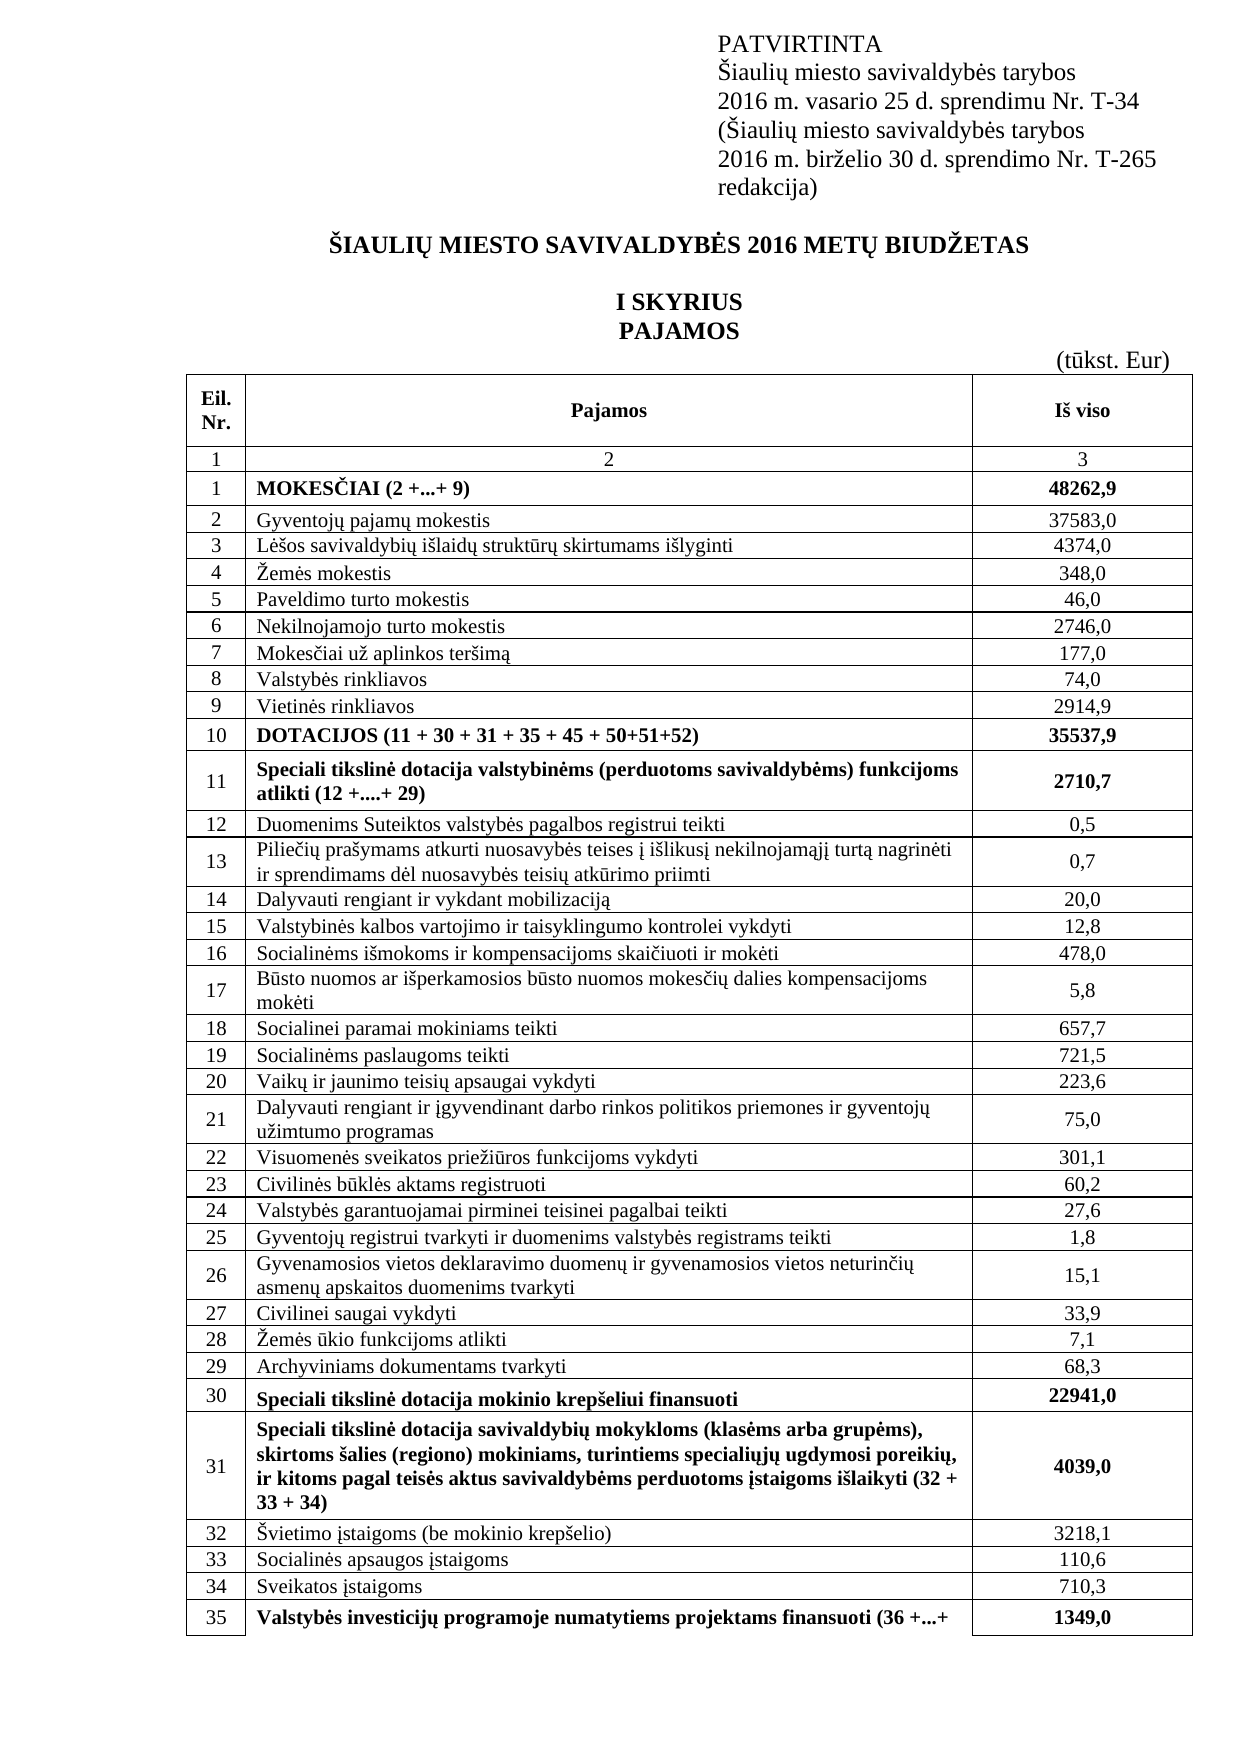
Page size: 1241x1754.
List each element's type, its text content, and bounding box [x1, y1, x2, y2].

table_cell Mokesčiai už aplinkos teršimą [246, 639, 972, 664]
text I SKYRIUS [177, 287, 1181, 316]
text (Šiaulių miesto savivaldybės tarybos [582, 115, 1181, 144]
table_cell 22 [187, 1144, 245, 1170]
table_cell 1,8 [973, 1224, 1192, 1249]
table_cell 28 [187, 1326, 245, 1352]
table_cell Civilinei saugai vykdyti [246, 1300, 972, 1325]
table_cell 19 [187, 1042, 245, 1067]
table_cell 27,6 [973, 1198, 1192, 1223]
text Šiaulių miesto savivaldybės tarybos [177, 57, 1181, 86]
table_cell 46,0 [973, 586, 1192, 611]
table_cell 16 [187, 940, 245, 965]
table_cell Speciali tikslinė dotacija savivaldybių mokykloms (klasėms arba grupėms), skirtoms šalies (regiono) mokiniams, turintiems specialiųjų ugdymosi poreikių, ir kitoms pagal teisės aktus savivaldybėms perduotoms įstaigoms išlaikyti (32 + 33 + 34) [246, 1412, 972, 1519]
table_cell 721,5 [973, 1042, 1192, 1067]
table_cell Paveldimo turto mokestis [246, 586, 972, 611]
table_cell 74,0 [973, 666, 1192, 691]
table_cell 18 [187, 1015, 245, 1041]
table_cell 3 [187, 533, 245, 558]
table_cell 15,1 [973, 1251, 1192, 1299]
table_cell 348,0 [973, 559, 1192, 585]
table_cell 4374,0 [973, 533, 1192, 558]
table_cell 2746,0 [973, 613, 1192, 638]
table_cell 21 [187, 1095, 245, 1143]
table_cell 2914,9 [973, 692, 1192, 718]
text 2016 m. birželio 30 d. sprendimo Nr. T-265 [177, 144, 1181, 172]
table_cell Valstybės garantuojamai pirminei teisinei pagalbai teikti [246, 1198, 972, 1223]
table_cell Nekilnojamojo turto mokestis [246, 613, 972, 638]
table_cell 37583,0 [973, 506, 1192, 532]
text redakcija) [177, 172, 1181, 201]
table_cell 14 [187, 887, 245, 912]
table_cell 17 [187, 966, 245, 1014]
table_cell Dalyvauti rengiant ir įgyvendinant darbo rinkos politikos priemones ir gyventojų užimtumo programas [246, 1095, 972, 1143]
table_cell 25 [187, 1224, 245, 1249]
table_cell 2710,7 [973, 751, 1192, 810]
table_cell Socialinės apsaugos įstaigoms [246, 1547, 972, 1572]
table_cell Lėšos savivaldybių išlaidų struktūrų skirtumams išlyginti [246, 533, 972, 558]
table_cell 1349,0 [973, 1600, 1192, 1634]
table_cell Valstybės rinkliavos [246, 666, 972, 691]
table_cell 11 [187, 751, 245, 810]
table_cell 32 [187, 1520, 245, 1546]
table_cell Socialinei paramai mokiniams teikti [246, 1015, 972, 1041]
table_cell 26 [187, 1251, 245, 1299]
table_cell Žemės ūkio funkcijoms atlikti [246, 1326, 972, 1352]
table_cell 13 [187, 838, 245, 886]
text PATVIRTINTA [582, 29, 1181, 57]
table_cell 5 [187, 586, 245, 611]
table_cell 23 [187, 1171, 245, 1196]
table_cell Valstybės investicijų programoje numatytiems projektams finansuoti (36 +...+ [246, 1600, 972, 1634]
table_cell 4 [187, 559, 245, 585]
table_header Eil. Nr. [187, 375, 245, 446]
table_cell 30 [187, 1379, 245, 1411]
table_cell 35 [187, 1600, 245, 1634]
table_cell Archyviniams dokumentams tvarkyti [246, 1353, 972, 1378]
table_cell DOTACIJOS (11 + 30 + 31 + 35 + 45 + 50+51+52) [246, 719, 972, 750]
table_cell 20 [187, 1069, 245, 1094]
table_cell 24 [187, 1198, 245, 1223]
table_cell Piliečių prašymams atkurti nuosavybės teises į išlikusį nekilnojamąjį turtą nagrinėti ir sprendimams dėl nuosavybės teisių atkūrimo priimti [246, 838, 972, 886]
table_cell 1 [187, 472, 245, 505]
table_cell 478,0 [973, 940, 1192, 965]
table_cell 29 [187, 1353, 245, 1378]
table_cell 4039,0 [973, 1412, 1192, 1519]
table_cell Speciali tikslinė dotacija valstybinėms (perduotoms savivaldybėms) funkcijoms atlikti (12 +....+ 29) [246, 751, 972, 810]
table_cell 2 [187, 506, 245, 532]
table_cell 301,1 [973, 1144, 1192, 1170]
table_cell 9 [187, 692, 245, 718]
table_cell 68,3 [973, 1353, 1192, 1378]
table_cell 7 [187, 639, 245, 664]
table_cell Vietinės rinkliavos [246, 692, 972, 718]
table_cell Civilinės būklės aktams registruoti [246, 1171, 972, 1196]
table_cell Būsto nuomos ar išperkamosios būsto nuomos mokesčių dalies kompensacijoms mokėti [246, 966, 972, 1014]
table_cell 6 [187, 613, 245, 638]
table_cell Švietimo įstaigoms (be mokinio krepšelio) [246, 1520, 972, 1546]
table_cell Socialinėms paslaugoms teikti [246, 1042, 972, 1067]
table_cell 12 [187, 811, 245, 836]
table_cell 8 [187, 666, 245, 691]
table_header Iš viso [973, 375, 1192, 446]
table_cell 12,8 [973, 913, 1192, 939]
table_cell 177,0 [973, 639, 1192, 664]
table_cell Žemės mokestis [246, 559, 972, 585]
table_cell 20,0 [973, 887, 1192, 912]
table_cell 0,5 [973, 811, 1192, 836]
table_cell 33 [187, 1547, 245, 1572]
table_cell 27 [187, 1300, 245, 1325]
table_cell 5,8 [973, 966, 1192, 1014]
table_cell 48262,9 [973, 472, 1192, 505]
table_cell 110,6 [973, 1547, 1192, 1572]
table_cell 3 [973, 447, 1192, 471]
table_cell 33,9 [973, 1300, 1192, 1325]
table_cell 22941,0 [973, 1379, 1192, 1411]
table_cell 60,2 [973, 1171, 1192, 1196]
table_cell 31 [187, 1412, 245, 1519]
table_cell Speciali tikslinė dotacija mokinio krepšeliui finansuoti [246, 1379, 972, 1411]
table_cell Sveikatos įstaigoms [246, 1573, 972, 1599]
text PAJAMOS [177, 316, 1181, 345]
table_cell Gyvenamosios vietos deklaravimo duomenų ir gyvenamosios vietos neturinčių asmenų apskaitos duomenims tvarkyti [246, 1251, 972, 1299]
text ŠIAULIŲ MIESTO SAVIVALDYBĖS 2016 METŲ BIUDŽETAS [177, 230, 1181, 259]
table_cell Duomenims Suteiktos valstybės pagalbos registrui teikti [246, 811, 972, 836]
table_cell 657,7 [973, 1015, 1192, 1041]
table_cell 7,1 [973, 1326, 1192, 1352]
table_cell Vaikų ir jaunimo teisių apsaugai vykdyti [246, 1069, 972, 1094]
table_cell 710,3 [973, 1573, 1192, 1599]
table_cell 15 [187, 913, 245, 939]
table_cell Valstybinės kalbos vartojimo ir taisyklingumo kontrolei vykdyti [246, 913, 972, 939]
table_cell 2 [246, 447, 972, 471]
table_cell 1 [187, 447, 245, 471]
table_cell 34 [187, 1573, 245, 1599]
table_cell Socialinėms išmokoms ir kompensacijoms skaičiuoti ir mokėti [246, 940, 972, 965]
text 2016 m. vasario 25 d. sprendimu Nr. T-34 [177, 86, 1181, 115]
table_cell Gyventojų pajamų mokestis [246, 506, 972, 532]
table_cell 223,6 [973, 1069, 1192, 1094]
table_cell 0,7 [973, 838, 1192, 886]
table_cell Dalyvauti rengiant ir vykdant mobilizaciją [246, 887, 972, 912]
table_cell 10 [187, 719, 245, 750]
text (tūkst. Eur) [177, 345, 1181, 374]
table_cell MOKESČIAI (2 +...+ 9) [246, 472, 972, 505]
table_cell Visuomenės sveikatos priežiūros funkcijoms vykdyti [246, 1144, 972, 1170]
table_header Pajamos [246, 375, 972, 446]
table_cell 35537,9 [973, 719, 1192, 750]
table_cell 75,0 [973, 1095, 1192, 1143]
table_cell Gyventojų registrui tvarkyti ir duomenims valstybės registrams teikti [246, 1224, 972, 1249]
table_cell 3218,1 [973, 1520, 1192, 1546]
